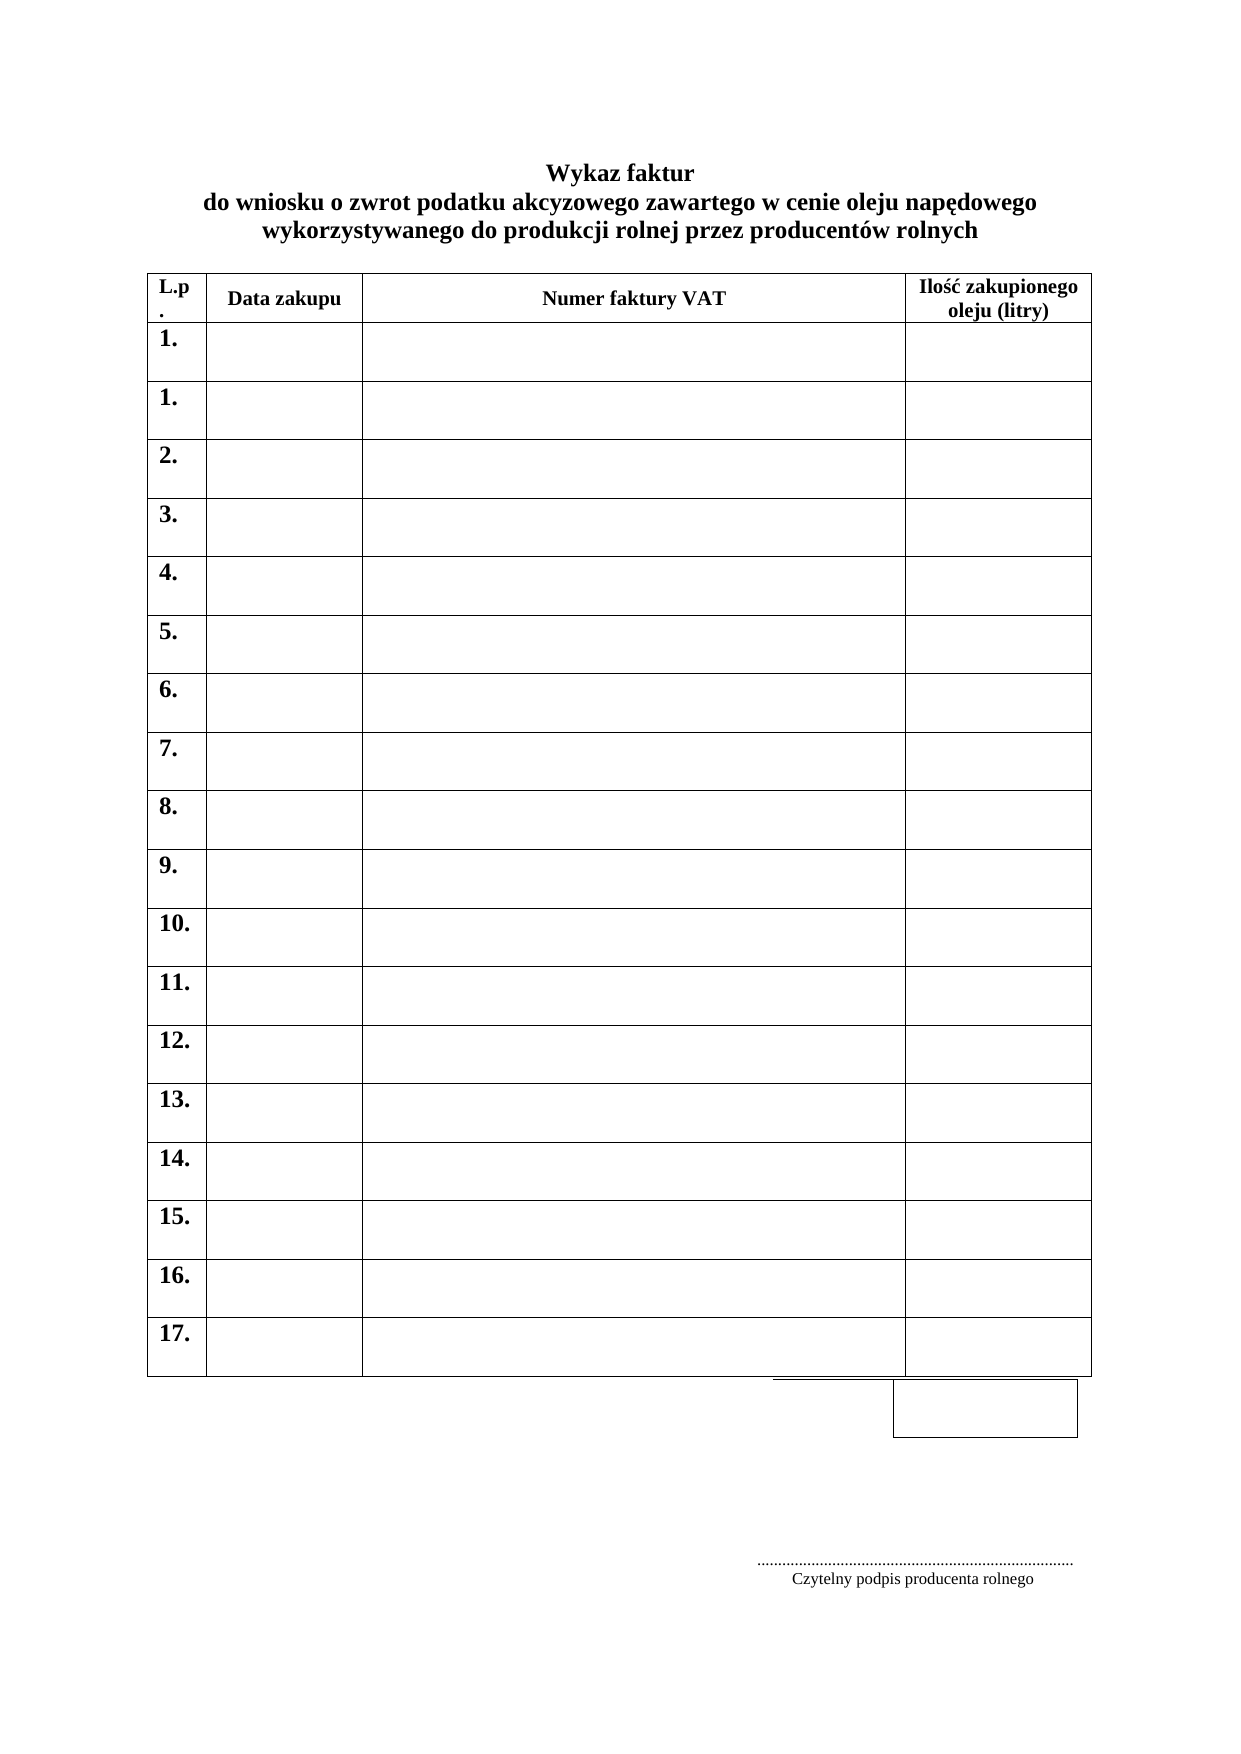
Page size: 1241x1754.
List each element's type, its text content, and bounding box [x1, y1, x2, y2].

table_cell [207, 616, 362, 673]
text Wykaz faktur [148, 158, 1092, 187]
table_cell [363, 499, 905, 556]
table_cell [207, 674, 362, 732]
table_cell [906, 1026, 1091, 1083]
table_header Numer faktury VAT [363, 274, 905, 322]
table_header [894, 1380, 1077, 1437]
table_cell [207, 1084, 362, 1142]
table_cell [148, 1026, 206, 1083]
table_cell [906, 1201, 1091, 1259]
table_cell [906, 557, 1091, 615]
table_cell [363, 1318, 905, 1376]
table_cell [363, 733, 905, 790]
table_cell [363, 791, 905, 849]
table_cell [363, 382, 905, 439]
table_cell [363, 323, 905, 381]
table_cell [207, 1026, 362, 1083]
table_cell [906, 440, 1091, 498]
table_cell [363, 557, 905, 615]
table_cell [148, 1318, 206, 1376]
table_cell [148, 616, 206, 673]
table_cell [207, 323, 362, 381]
table_cell [906, 323, 1091, 381]
table_cell [148, 1260, 206, 1317]
table_cell [207, 1318, 362, 1376]
table_header L.p. [148, 274, 206, 322]
table_cell [906, 909, 1091, 966]
table_cell [906, 674, 1091, 732]
table_cell [207, 733, 362, 790]
table_cell [148, 674, 206, 732]
table_cell [148, 382, 206, 439]
table_cell [207, 909, 362, 966]
table_cell [906, 1084, 1091, 1142]
table_cell [363, 1260, 905, 1317]
text Czytelny podpis producenta rolnego [664, 1568, 1092, 1588]
table_cell [906, 1260, 1091, 1317]
table_cell [906, 967, 1091, 1024]
table_cell [148, 909, 206, 966]
table_cell [148, 967, 206, 1024]
table_cell [207, 1143, 362, 1200]
table_cell [906, 733, 1091, 790]
text do wniosku o zwrot podatku akcyzowego zawartego w cenie oleju napędowego wykorzystywanego do produkcji rolnej przez producentów rolnych [148, 187, 1092, 244]
table_cell [363, 850, 905, 907]
text ............................................................................ [516, 1549, 1092, 1568]
table_cell [148, 557, 206, 615]
table_cell [148, 499, 206, 556]
table_cell [148, 850, 206, 907]
table_header [773, 1380, 893, 1437]
table_cell [906, 1318, 1091, 1376]
table_cell [363, 440, 905, 498]
table_cell [207, 850, 362, 907]
table_cell [906, 791, 1091, 849]
table_cell [207, 967, 362, 1024]
table_cell [207, 1260, 362, 1317]
table_cell [207, 557, 362, 615]
table_cell [906, 382, 1091, 439]
table_header Ilość zakupionego oleju (litry) [906, 274, 1091, 322]
table_cell [906, 1143, 1091, 1200]
table_cell [363, 674, 905, 732]
table_cell [207, 791, 362, 849]
table_cell [363, 967, 905, 1024]
table_cell [906, 616, 1091, 673]
table_cell [207, 1201, 362, 1259]
table_cell [906, 850, 1091, 907]
table_cell [207, 440, 362, 498]
table_cell [906, 499, 1091, 556]
table_cell [148, 733, 206, 790]
table_cell [207, 382, 362, 439]
table_cell [148, 323, 206, 381]
table_cell [148, 1084, 206, 1142]
table_cell [363, 1026, 905, 1083]
table_cell [363, 909, 905, 966]
table_cell [148, 440, 206, 498]
table_cell [363, 1143, 905, 1200]
table_cell [363, 616, 905, 673]
table_cell [148, 791, 206, 849]
table_cell [148, 1143, 206, 1200]
table_cell [207, 499, 362, 556]
table_cell [363, 1084, 905, 1142]
table_header Data zakupu [207, 274, 362, 322]
table_cell [148, 1201, 206, 1259]
table_cell [363, 1201, 905, 1259]
